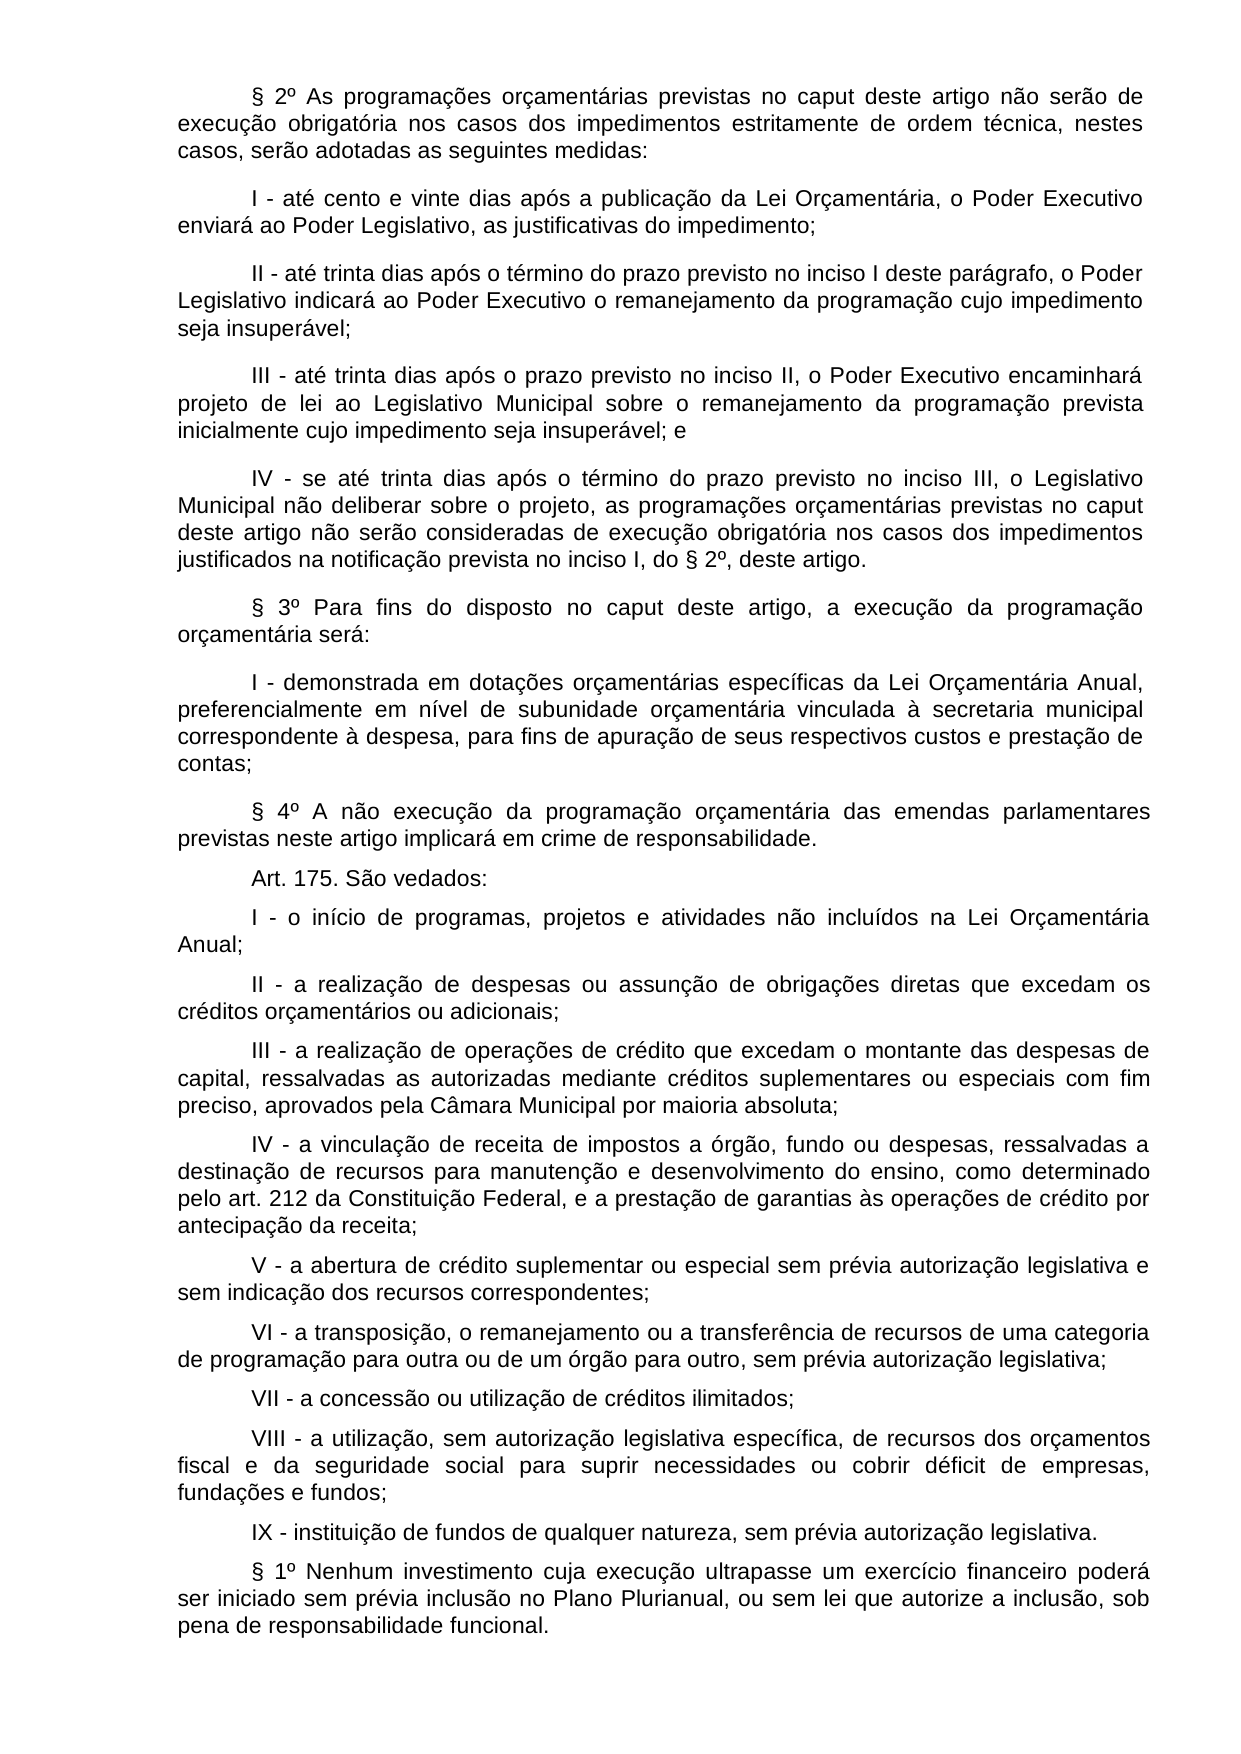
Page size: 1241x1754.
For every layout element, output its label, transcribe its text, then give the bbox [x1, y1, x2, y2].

text II - até trinta dias após o término do prazo previsto no inciso I deste parágrafo, o Poder Legislativo indicará ao Poder Executivo o remanejamento da programação cujo impedimento seja insuperável; [177, 260, 1145, 341]
text IV - se até trinta dias após o término do prazo previsto no inciso III, o Legislativo Municipal não deliberar sobre o projeto, as programações orçamentárias previstas no caput deste artigo não serão consideradas de execução obrigatória nos casos dos impedimentos justificados na notificação prevista no inciso I, do § 2º, deste artigo. [177, 464, 1145, 572]
text VIII - a utilização, sem autorização legislativa específica, de recursos dos orçamentos fiscal e da seguridade social para suprir necessidades ou cobrir déficit de empresas, fundações e fundos; [177, 1424, 1152, 1506]
text I - o início de programas, projetos e atividades não incluídos na Lei Orçamentária Anual; [177, 903, 1152, 958]
text V - a abertura de crédito suplementar ou especial sem prévia autorização legislativa e sem indicação dos recursos correspondentes; [177, 1251, 1152, 1306]
text III - a realização de operações de crédito que excedam o montante das despesas de capital, ressalvadas as autorizadas mediante créditos suplementares ou especiais com fim preciso, aprovados pela Câmara Municipal por maioria absoluta; [177, 1037, 1152, 1118]
text IV - a vinculação de receita de impostos a órgão, fundo ou despesas, ressalvadas a destinação de recursos para manutenção e desenvolvimento do ensino, como determinado pelo art. 212 da Constituição Federal, e a prestação de garantias às operações de crédito por antecipação da receita; [177, 1131, 1152, 1239]
text VII - a concessão ou utilização de créditos ilimitados; [177, 1385, 1152, 1412]
text § 3º Para fins do disposto no caput deste artigo, a execução da programação orçamentária será: [177, 593, 1145, 647]
text III - até trinta dias após o prazo previsto no inciso II, o Poder Executivo encaminhará projeto de lei ao Legislativo Municipal sobre o remanejamento da programação prevista inicialmente cujo impedimento seja insuperável; e [177, 362, 1145, 443]
text VI - a transposição, o remanejamento ou a transferência de recursos de uma categoria de programação para outra ou de um órgão para outro, sem prévia autorização legislativa; [177, 1318, 1152, 1372]
text I - até cento e vinte dias após a publicação da Lei Orçamentária, o Poder Executivo enviará ao Poder Legislativo, as justificativas do impedimento; [177, 185, 1145, 239]
text II - a realização de despesas ou assunção de obrigações diretas que excedam os créditos orçamentários ou adicionais; [177, 970, 1152, 1024]
text § 2º As programações orçamentárias previstas no caput deste artigo não serão de execução obrigatória nos casos dos impedimentos estritamente de ordem técnica, nestes casos, serão adotadas as seguintes medidas: [177, 83, 1145, 164]
text Art. 175. São vedados: [177, 864, 1152, 891]
text I - demonstrada em dotações orçamentárias específicas da Lei Orçamentária Anual, preferencialmente em nível de subunidade orçamentária vinculada à secretaria municipal correspondente à despesa, para fins de apuração de seus respectivos custos e prestação de contas; [177, 668, 1145, 776]
text § 1º Nenhum investimento cuja execução ultrapasse um exercício financeiro poderá ser iniciado sem prévia inclusão no Plano Plurianual, ou sem lei que autorize a inclusão, sob pena de responsabilidade funcional. [177, 1558, 1152, 1639]
text § 4º A não execução da programação orçamentária das emendas parlamentares previstas neste artigo implicará em crime de responsabilidade. [177, 797, 1152, 851]
text IX - instituição de fundos de qualquer natureza, sem prévia autorização legislativa. [177, 1518, 1152, 1545]
